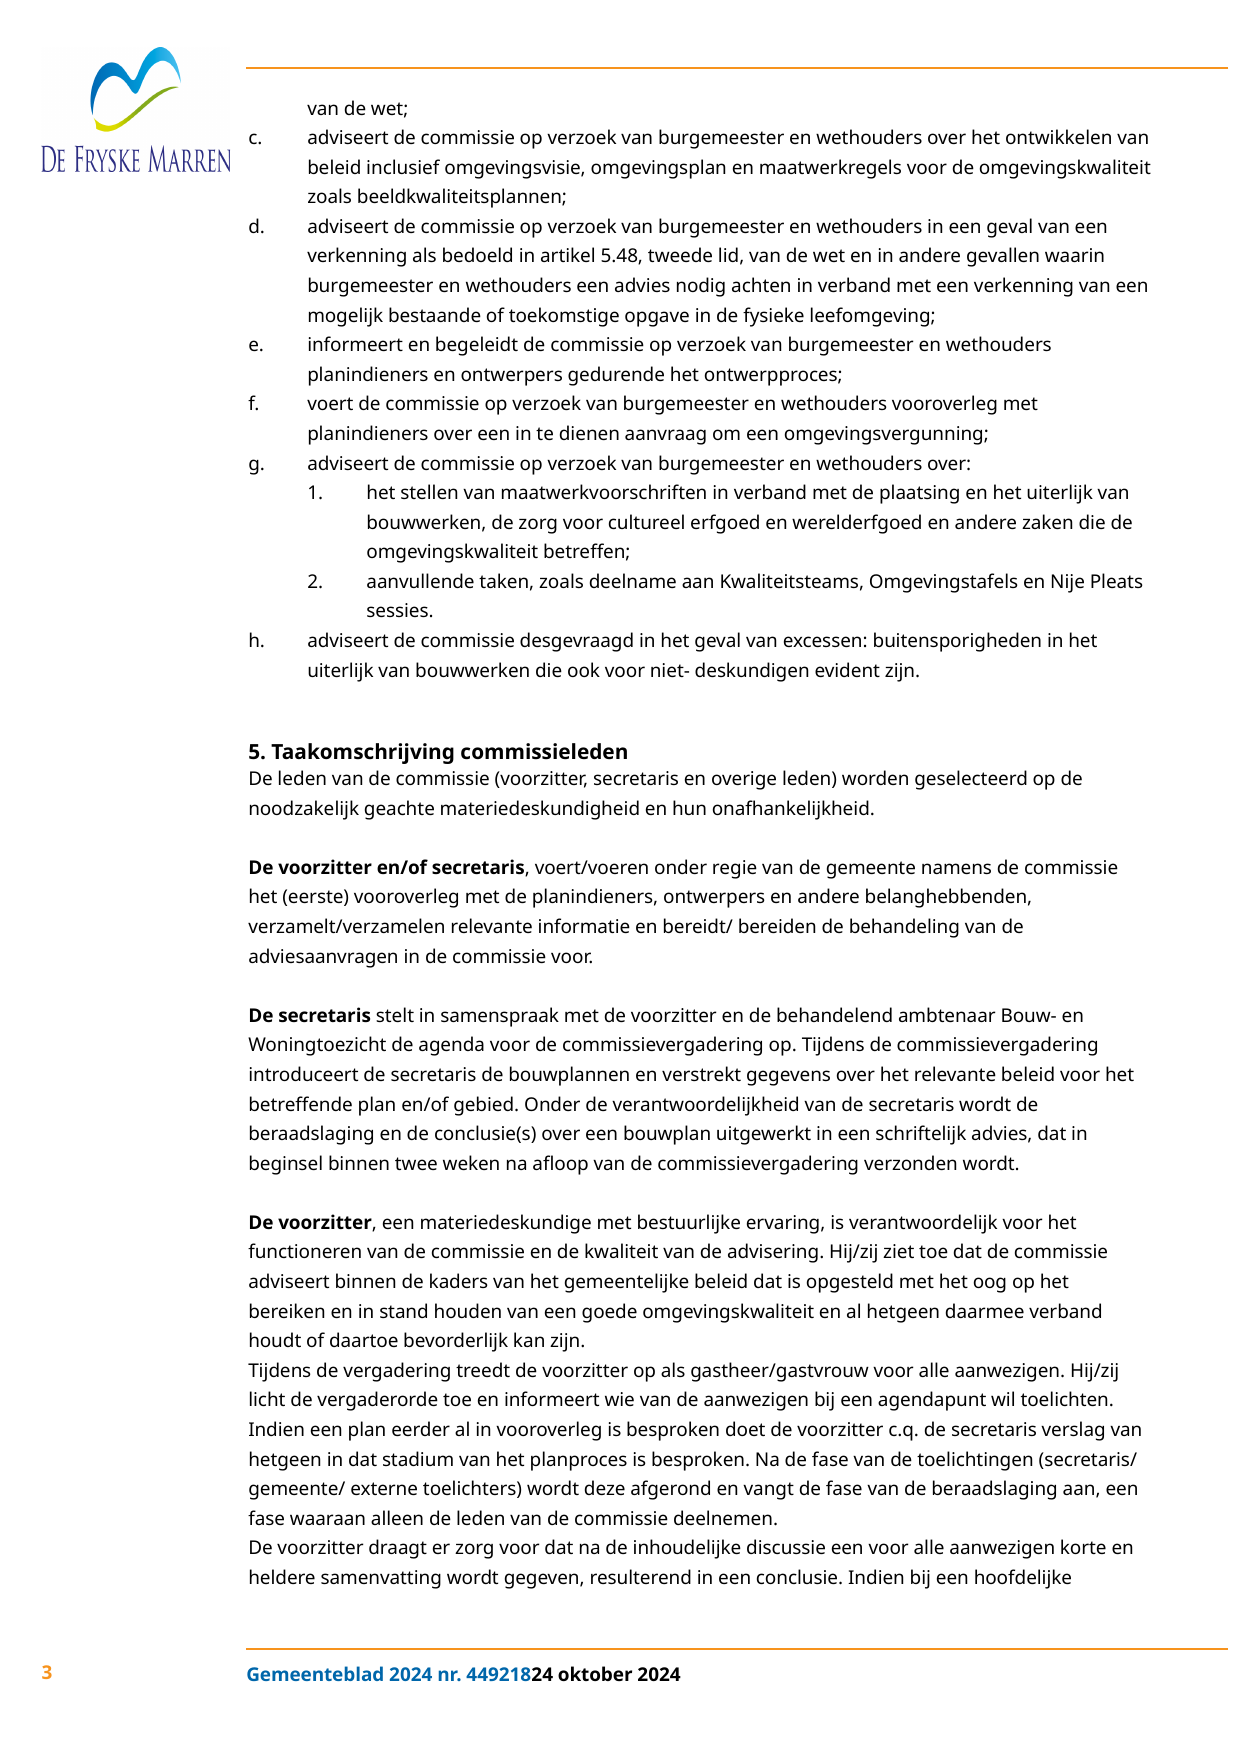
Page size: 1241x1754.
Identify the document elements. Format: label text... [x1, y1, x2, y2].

list adviseert de commissie op verzoek van burgemeester en wethouders over: [248, 450, 1152, 476]
list van de wet; [248, 95, 1152, 121]
text De voorzitter, een materiedeskundige met bestuurlijke ervaring, is verantwoordelijk voor het functioneren van de commissie en de kwaliteit van de advisering. Hij/zij ziet toe dat de commissie adviseert binnen de kaders van het gemeentelijke beleid dat is opgesteld met het oog op het bereiken en in stand houden van een goede omgevingskwaliteit en al hetgeen daarmee verband houdt of daartoe bevorderlijk kan zijn. [248, 1209, 1152, 1353]
list adviseert de commissie op verzoek van burgemeester en wethouders over het ontwikkelen van beleid inclusief omgevingsvisie, omgevingsplan en maatwerkregels voor de omgevingskwaliteit zoals beeldkwaliteitsplannen; [248, 124, 1152, 209]
text 5. Taakomschrijving commissieleden [248, 737, 1152, 765]
text De secretaris stelt in samenspraak met de voorzitter en de behandelend ambtenaar Bouw- en Woningtoezicht de agenda voor de commissievergadering op. Tijdens de commissievergadering introduceert de secretaris de bouwplannen en verstrekt gegevens over het relevante beleid voor het betreffende plan en/of gebied. Onder de verantwoordelijkheid van de secretaris wordt de beraadslaging en de conclusie(s) over een bouwplan uitgewerkt in een schriftelijk advies, dat in beginsel binnen twee weken na afloop van de commissievergadering verzonden wordt. [248, 1002, 1152, 1176]
text Tijdens de vergadering treedt de voorzitter op als gastheer/gastvrouw voor alle aanwezigen. Hij/zij licht de vergaderorde toe en informeert wie van de aanwezigen bij een agendapunt wil toelichten. Indien een plan eerder al in vooroverleg is besproken doet de voorzitter c.q. de secretaris verslag van hetgeen in dat stadium van het planproces is besproken. Na de fase van de toelichtingen (secretaris/ gemeente/ externe toelichters) wordt deze afgerond en vangt de fase van de beraadslaging aan, een fase waaraan alleen de leden van de commissie deelnemen. [248, 1357, 1152, 1531]
list aanvullende taken, zoals deelname aan Kwaliteitsteams, Omgevingstafels en Nije Pleats sessies. [307, 568, 1152, 623]
picture [41, 47, 231, 172]
list voert de commissie op verzoek van burgemeester en wethouders vooroverleg met planindieners over een in te dienen aanvraag om een omgevingsvergunning; [248, 391, 1152, 446]
list informeert en begeleidt de commissie op verzoek van burgemeester en wethouders planindieners en ontwerpers gedurende het ontwerpproces; [248, 331, 1152, 387]
text De voorzitter en/of secretaris, voert/voeren onder regie van de gemeente namens de commissie het (eerste) vooroverleg met de planindieners, ontwerpers en andere belanghebbenden, verzamelt/verzamelen relevante informatie en bereidt/ bereiden de behandeling van de adviesaanvragen in de commissie voor. [248, 854, 1152, 968]
list adviseert de commissie desgevraagd in het geval van excessen: buitensporigheden in het uiterlijk van bouwwerken die ook voor niet- deskundigen evident zijn. [248, 627, 1152, 683]
list adviseert de commissie op verzoek van burgemeester en wethouders in een geval van een verkenning als bedoeld in artikel 5.48, tweede lid, van de wet en in andere gevallen waarin burgemeester en wethouders een advies nodig achten in verband met een verkenning van een mogelijk bestaande of toekomstige opgave in de fysieke leefomgeving; [248, 213, 1152, 328]
text De leden van de commissie (voorzitter, secretaris en overige leden) worden geselecteerd op de noodzakelijk geachte materiedeskundigheid en hun onafhankelijkheid. [248, 765, 1152, 821]
list het stellen van maatwerkvoorschriften in verband met de plaatsing en het uiterlijk van bouwwerken, de zorg voor cultureel erfgoed en werelderfgoed en andere zaken die de omgevingskwaliteit betreffen; [307, 479, 1152, 564]
text De voorzitter draagt er zorg voor dat na de inhoudelijke discussie een voor alle aanwezigen korte en heldere samenvatting wordt gegeven, resulterend in een conclusie. Indien bij een hoofdelijke [248, 1534, 1152, 1590]
